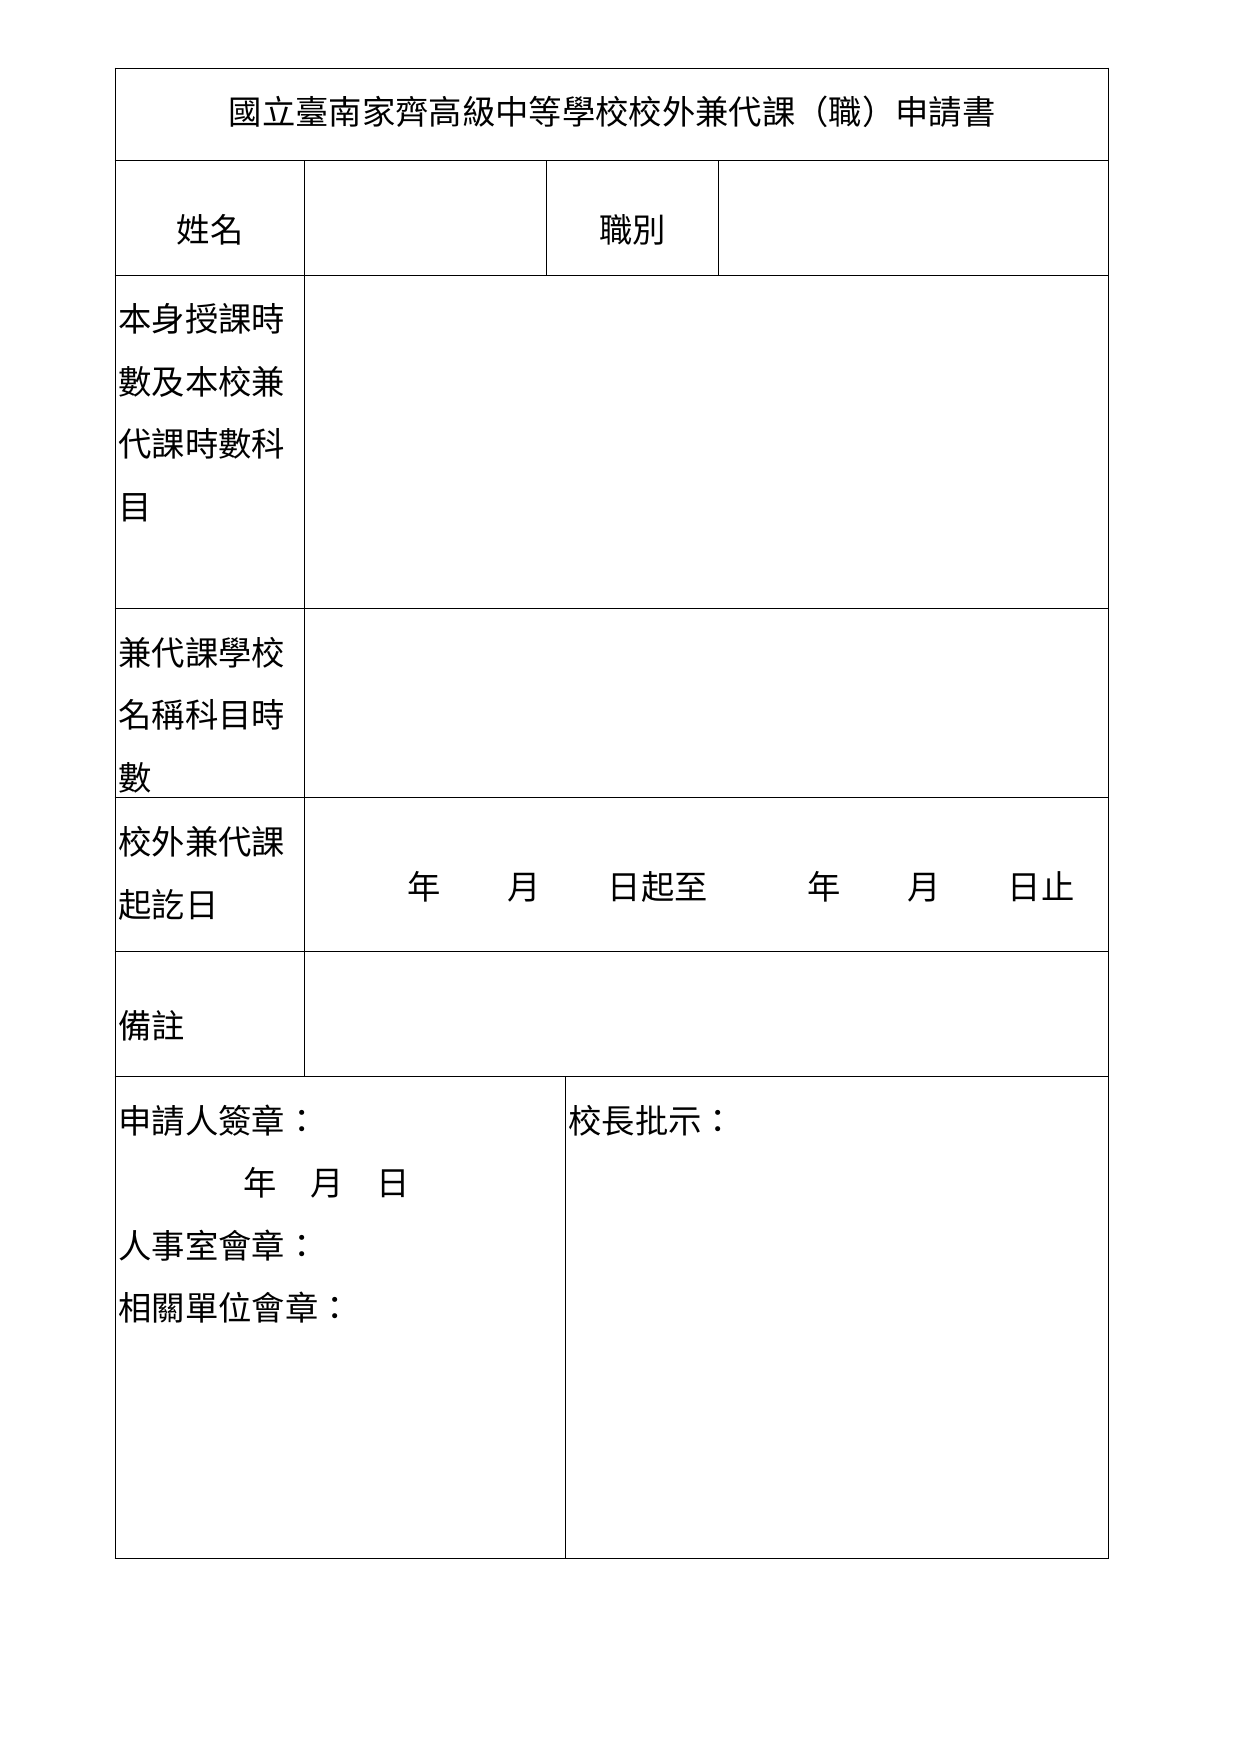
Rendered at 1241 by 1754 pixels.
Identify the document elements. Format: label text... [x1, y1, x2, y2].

table_cell 備註 [116, 952, 304, 1076]
table_cell 兼代課學校名稱科目時數 [116, 609, 304, 797]
table_cell 職別 [547, 161, 718, 274]
table_cell 校長批示： [566, 1077, 1108, 1558]
table_header 國立臺南家齊高級中等學校校外兼代課（職）申請書 [116, 69, 1108, 160]
table_cell 校外兼代課起訖日 [116, 798, 304, 951]
table_cell [305, 161, 546, 274]
table_cell [719, 161, 1108, 274]
table_cell [305, 609, 1108, 797]
table_cell 本身授課時數及本校兼代課時數科目 [116, 276, 304, 608]
table_cell 姓名 [116, 161, 304, 274]
table_cell [305, 276, 1108, 608]
table_cell 申請人簽章： 年 月 日 人事室會章： 相關單位會章： [116, 1077, 565, 1558]
table_cell 年 月 日起至 年 月 日止 [305, 798, 1108, 951]
table_cell [305, 952, 1108, 1076]
